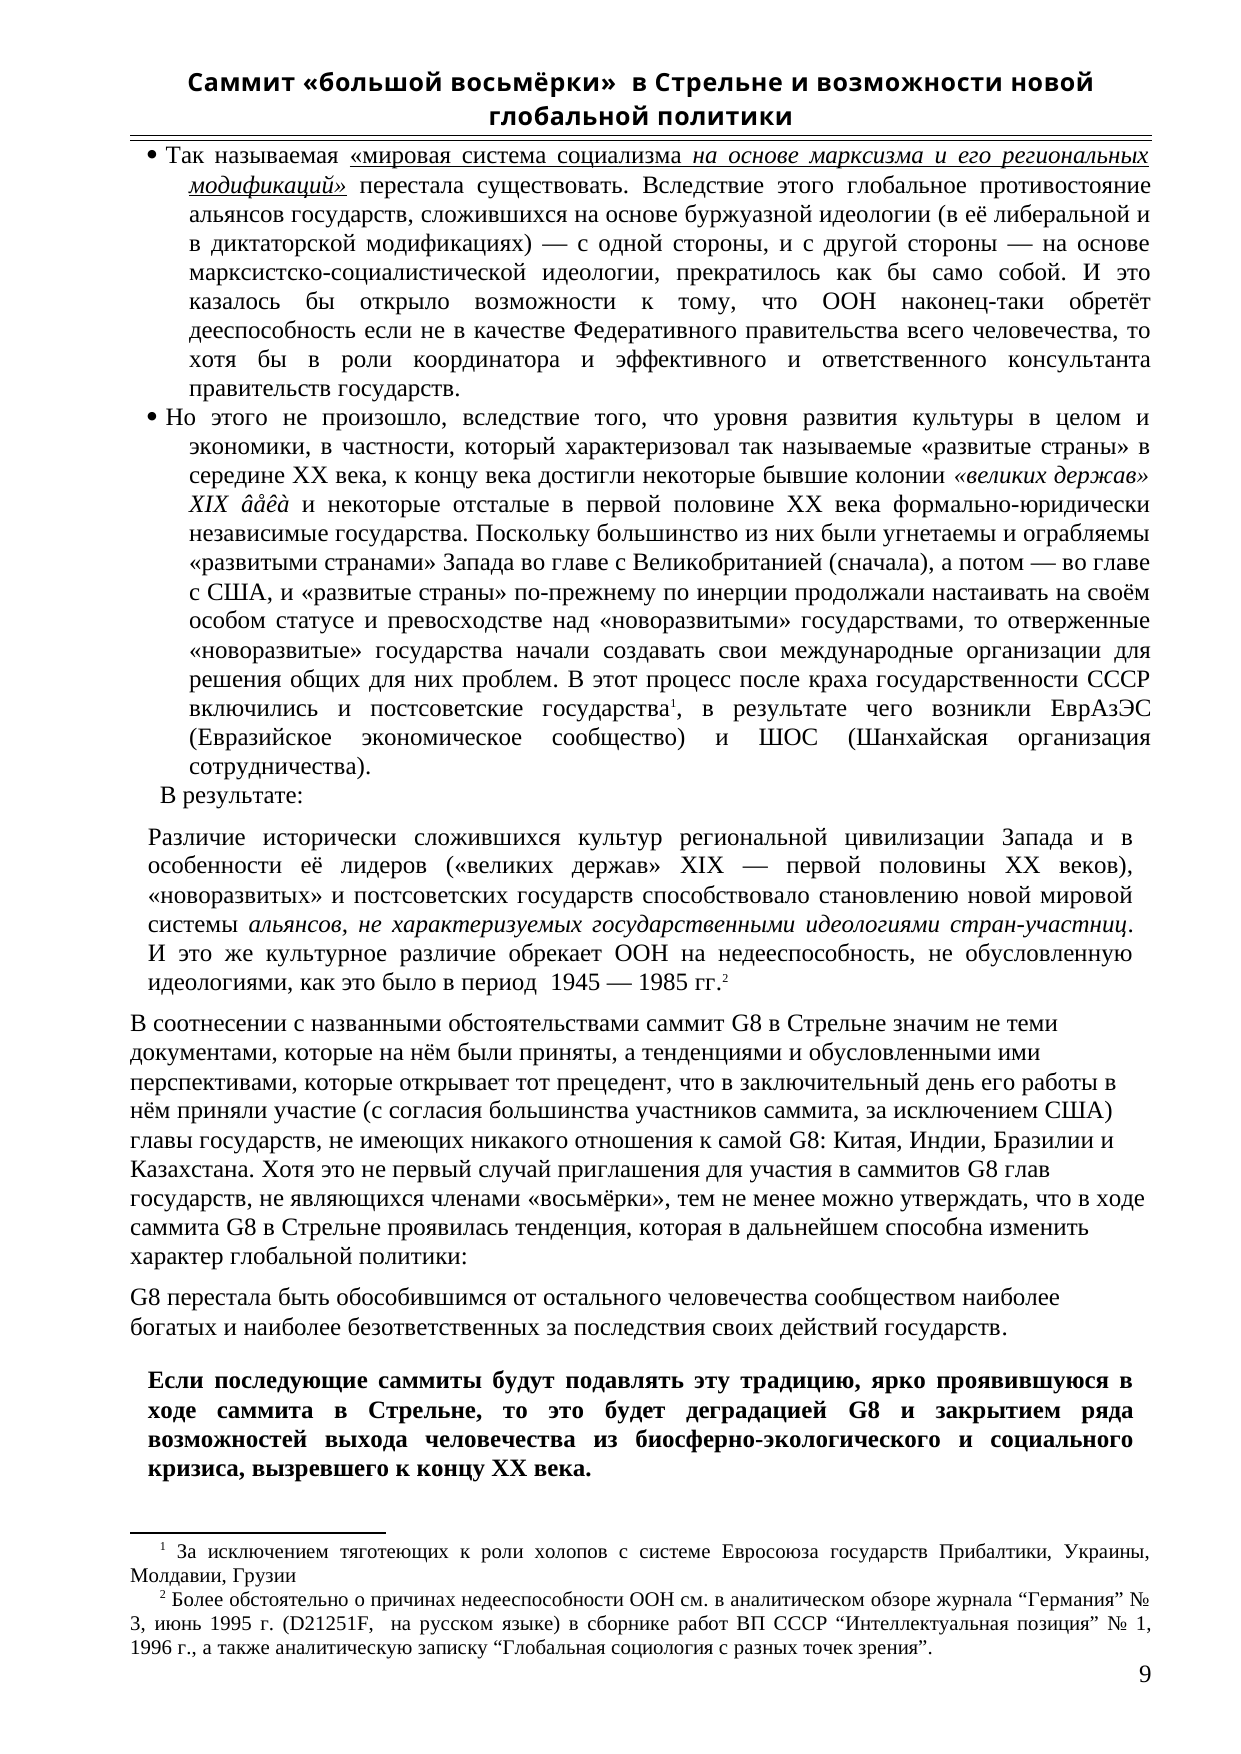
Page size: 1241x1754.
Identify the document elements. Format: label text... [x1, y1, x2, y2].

text В соотнесении с названными обстоятельствами саммит G8 в Стрельне значим не теми документами, которые на нём были приняты, а тенденциями и обусловленными ими перспективами, которые открывает тот прецедент, что в заключительный день его работы в нём приняли участие (с согласия большинства участников саммита, за исключением США) главы государств, не имеющих никакого отношения к самой G8: Китая, Индии, Бразилии и Казахстана. Хотя это не первый случай приглашения для участия в саммитов G8 глав государств, не являющихся членами «восьмёрки», тем не менее можно утверждать, что в ходе саммита G8 в Стрельне проявилась тенденция, которая в дальнейшем способна изменить характер глобальной политики: [130, 1008, 1152, 1270]
text В результате: [130, 780, 1152, 809]
text G8 перестала быть обособившимся от остального человечества сообществом наиболее богатых и наиболее безответственных за последствия своих действий государств. [130, 1282, 1152, 1340]
text Различие исторически сложившихся культур региональной цивилизации Запада и в особенности её лидеров («великих держав» XIX — первой половины ХХ веков), «новоразвитых» и постсоветских государств способствовало становлению новой мировой системы альянсов, не характеризуемых государственными идеологиями стран-участниц. И это же культурное различие обрекает ООН на недееспособность, не обусловленную идеологиями, как это было в период 1945 — 1985 гг. [148, 821, 1134, 996]
list Но этого не произошло, вследствие того, что уровня развития культуры в целом и экономики, в частности, который характеризовал так называемые «развитые страны» в середине ХХ века, к концу века достигли некоторые бывшие колонии «великих держав» XIX âåêà и некоторые отсталые в первой половине ХХ века формально-юридически независимые государства. Поскольку большинство из них были угнетаемы и ограбляемы «развитыми странами» Запада во главе с Великобританией (сначала), а потом — во главе с США, и «развитые страны» по-прежнему по инерции продолжали настаивать на своём особом статусе и превосходстве над «новоразвитыми» государствами, то отверженные «новораз­витые» государства начали создавать свои международные организации для решения общих для них проблем. В этот процесс после краха государственности СССР включились и постсоветские государства, в результате чего возникли ЕврАзЭС (Евразийское экономическое сообщество) и ШОС (Шанхайская организация сотрудничества). [148, 402, 1152, 780]
text Если последующие саммиты будут подавлять эту традицию, ярко проявившуюся в ходе саммита в Стрельне, то это будет деградацией G8 и закрытием ряда возможностей выхода человечества из биосферно-экологического и социального кризиса, вызревшего к концу ХХ века. [148, 1365, 1134, 1482]
list За исключением тяготеющих к роли холопов с системе Евросоюза государств Прибалтики, Украины, Молдавии, Грузии [130, 1539, 1152, 1587]
text Более обстоятельно о причинах недееспособности ООН см. в аналитическом обзоре журнала “Германия” № 3, июнь 1995 г. (D21251F, на русском языке) в сборнике работ ВП СССР “Интеллектуальная позиция” № 1, 1996 г., а также аналитическую записку “Глобальная социология с разных точек зрения”. [130, 1587, 1152, 1659]
list Так называемая «мировая система социализма на основе марксизма и его региональных модификаций» перестала существовать. Вследствие этого глобальное противостояние альянсов государств, сложившихся на основе буржуазной идеологии (в её либеральной и в диктаторской модификациях) — с одной стороны, и с другой стороны — на основе марксистско-социалистической идеологии, прекратилось как бы само собой. И это казалось бы открыло возможности к тому, что ООН наконец-таки обретёт дееспособность если не в качестве Федеративного правительства всего человечества, то хотя бы в роли координатора и эффективного и ответственного консультанта правительств государств. [148, 141, 1152, 402]
